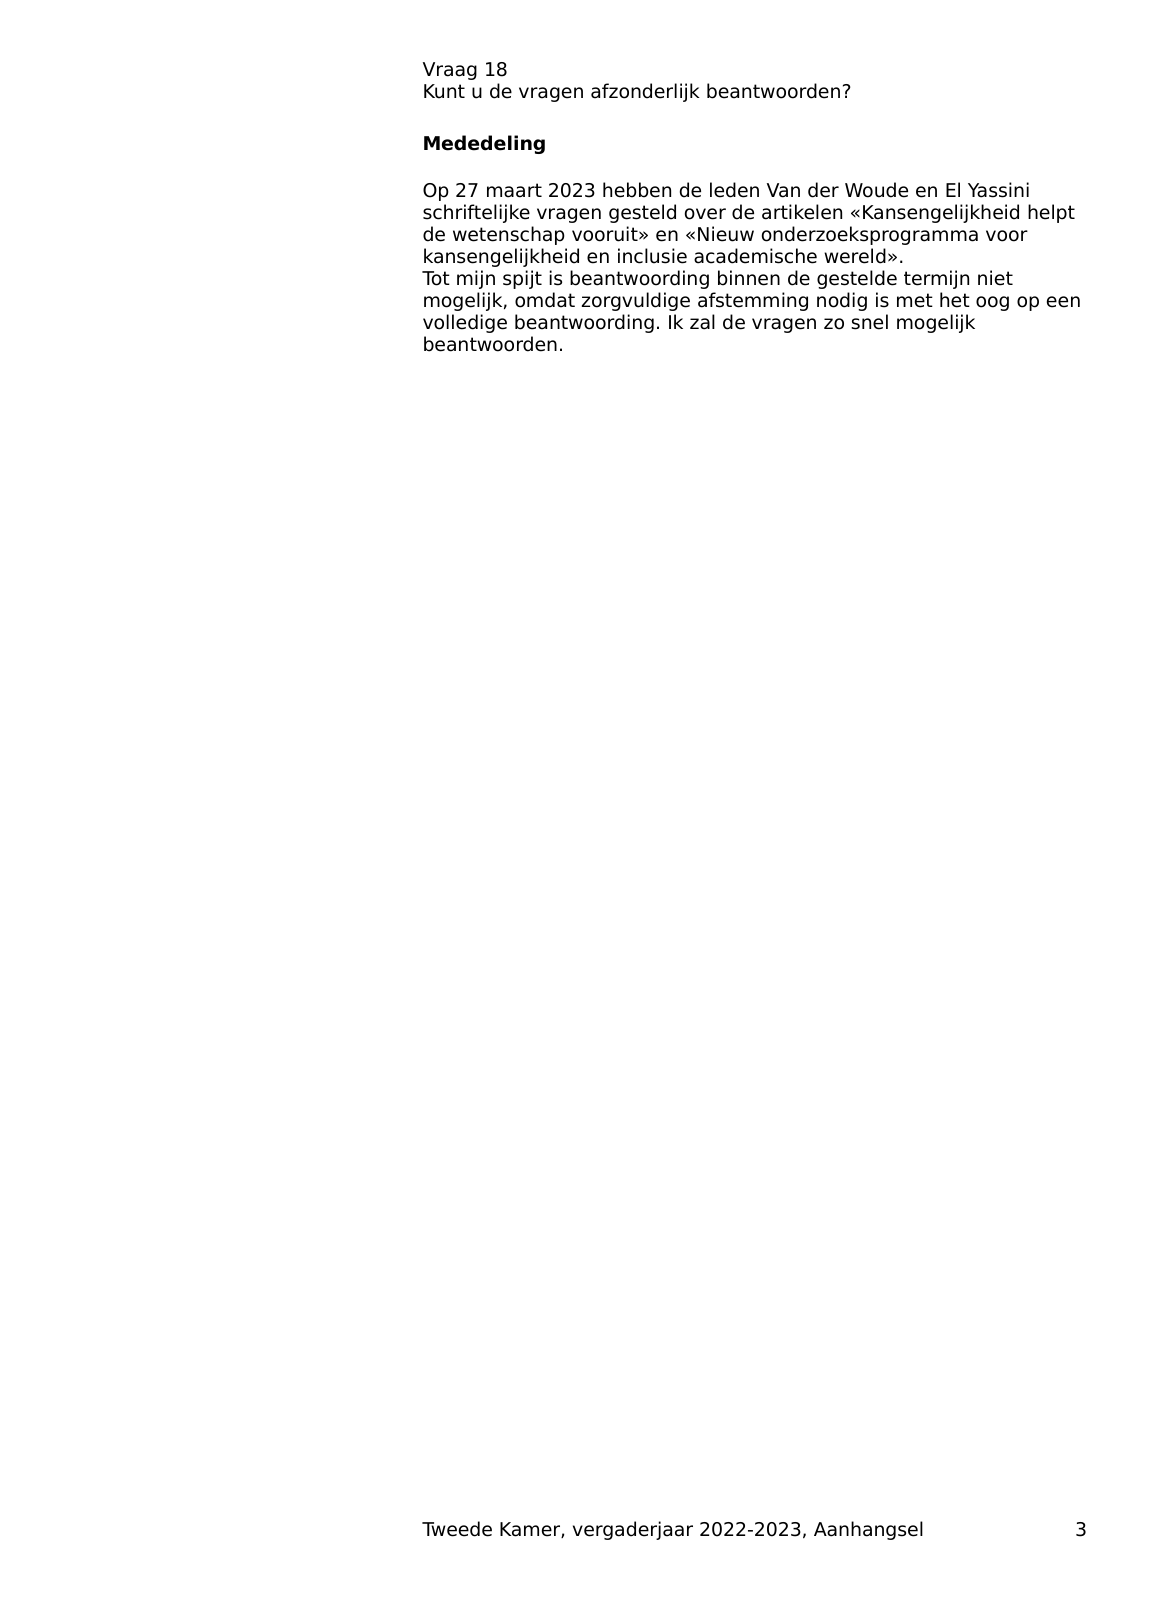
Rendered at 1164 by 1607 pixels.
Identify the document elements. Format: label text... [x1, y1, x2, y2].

text Vraag 18 [422, 59, 1087, 81]
text Tot mijn spijt is beantwoording binnen de gestelde termijn niet mogelijk, omdat zorgvuldige afstemming nodig is met het oog op een volledige beantwoording. Ik zal de vragen zo snel mogelijk beantwoorden. [422, 268, 1087, 356]
subtitle Mededeling [422, 133, 1087, 155]
text Op 27 maart 2023 hebben de leden Van der Woude en El Yassini schriftelijke vragen gesteld over de artikelen «Kansengelijkheid helpt de wetenschap vooruit» en «Nieuw onderzoeksprogramma voor kansengelijkheid en inclusie academische wereld». [422, 180, 1087, 268]
text Kunt u de vragen afzonderlijk beantwoorden? [422, 81, 1087, 103]
